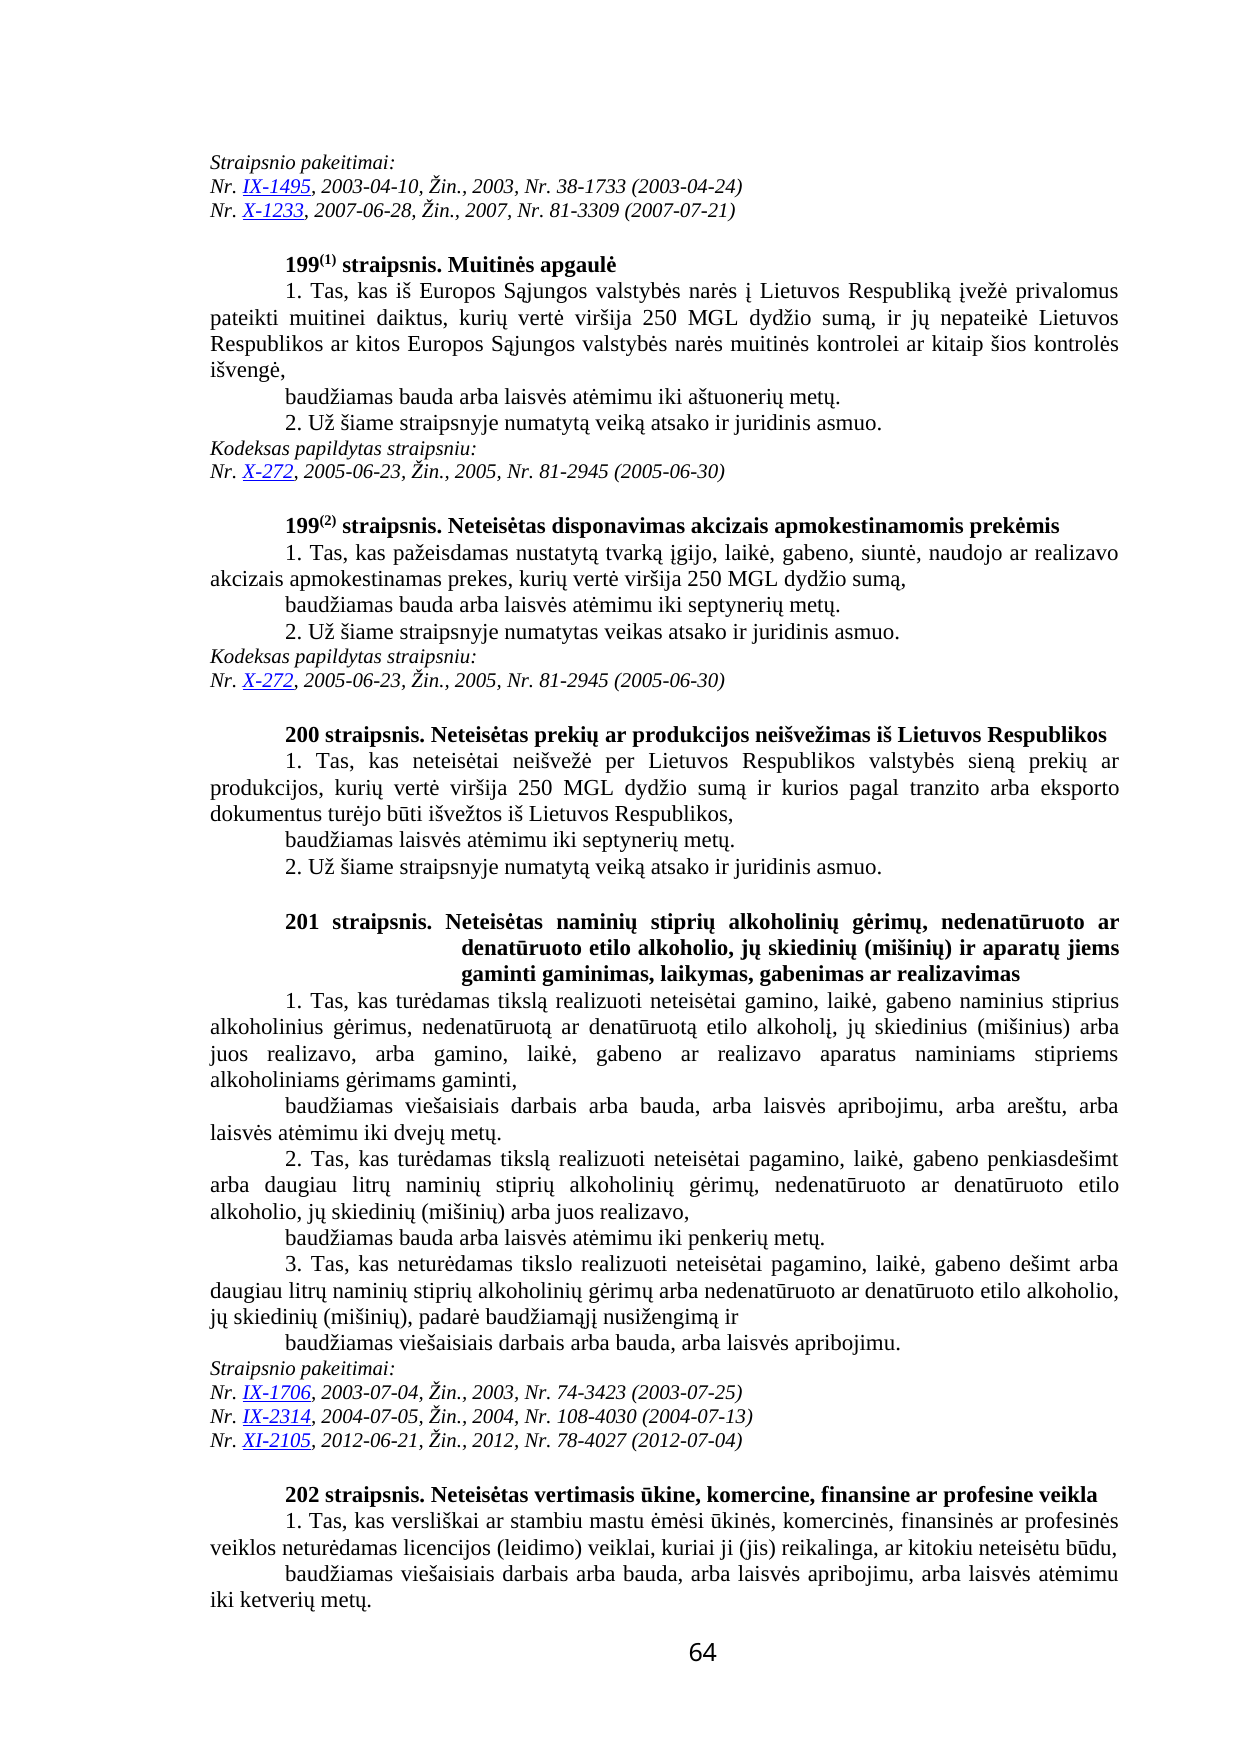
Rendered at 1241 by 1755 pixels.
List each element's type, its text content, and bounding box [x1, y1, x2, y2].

text baudžiamas bauda arba laisvės atėmimu iki aštuonerių metų. [210, 383, 1120, 409]
text 2. Už šiame straipsnyje numatytą veiką atsako ir juridinis asmuo. [210, 853, 1120, 879]
text 2. Už šiame straipsnyje numatytas veikas atsako ir juridinis asmuo. [210, 618, 1120, 644]
text Nr. X-272, 2005-06-23, Žin., 2005, Nr. 81-2945 (2005-06-30) [210, 459, 1120, 483]
text 202 straipsnis. Neteisėtas vertimasis ūkine, komercine, finansine ar profesine veikla [285, 1481, 1120, 1507]
text Straipsnio pakeitimai: [210, 150, 1120, 174]
text 1. Tas, kas turėdamas tikslą realizuoti neteisėtai gamino, laikė, gabeno naminius stiprius alkoholinius gėrimus, nedenatūruotą ar denatūruotą etilo alkoholį, jų skiedinius (mišinius) arba juos realizavo, arba gamino, laikė, gabeno ar realizavo aparatus naminiams stipriems alkoholiniams gėrimams gaminti, [210, 987, 1120, 1092]
text Nr. IX-2314, 2004-07-05, Žin., 2004, Nr. 108-4030 (2004-07-13) [210, 1404, 1120, 1428]
text 3. Tas, kas neturėdamas tikslo realizuoti neteisėtai pagamino, laikė, gabeno dešimt arba daugiau litrų naminių stiprių alkoholinių gėrimų arba nedenatūruoto ar denatūruoto etilo alkoholio, jų skiedinių (mišinių), padarė baudžiamąjį nusižengimą ir [210, 1250, 1120, 1329]
text 2. Už šiame straipsnyje numatytą veiką atsako ir juridinis asmuo. [210, 409, 1120, 435]
text baudžiamas viešaisiais darbais arba bauda, arba laisvės apribojimu, arba laisvės atėmimu iki ketverių metų. [210, 1560, 1120, 1613]
text 1. Tas, kas iš Europos Sąjungos valstybės narės į Lietuvos Respubliką įvežė privalomus pateikti muitinei daiktus, kurių vertė viršija 250 MGL dydžio sumą, ir jų nepateikė Lietuvos Respublikos ar kitos Europos Sąjungos valstybės narės muitinės kontrolei ar kitaip šios kontrolės išvengė, [210, 277, 1120, 383]
text 1. Tas, kas pažeisdamas nustatytą tvarką įgijo, laikė, gabeno, siuntė, naudojo ar realizavo akcizais apmokestinamas prekes, kurių vertė viršija 250 MGL dydžio sumą, [210, 539, 1120, 591]
text baudžiamas laisvės atėmimu iki septynerių metų. [210, 826, 1120, 853]
text 1. Tas, kas neteisėtai neišvežė per Lietuvos Respublikos valstybės sieną prekių ar produkcijos, kurių vertė viršija 250 MGL dydžio sumą ir kurios pagal tranzito arba eksporto dokumentus turėjo būti išvežtos iš Lietuvos Respublikos, [210, 747, 1120, 826]
text Nr. X-1233, 2007-06-28, Žin., 2007, Nr. 81-3309 (2007-07-21) [210, 198, 1120, 222]
text baudžiamas bauda arba laisvės atėmimu iki penkerių metų. [210, 1224, 1120, 1250]
text 200 straipsnis. Neteisėtas prekių ar produkcijos neišvežimas iš Lietuvos Respublikos [285, 721, 1120, 747]
text 1. Tas, kas versliškai ar stambiu mastu ėmėsi ūkinės, komercinės, finansinės ar profesinės veiklos neturėdamas licencijos (leidimo) veiklai, kuriai ji (jis) reikalinga, ar kitokiu neteisėtu būdu, [210, 1507, 1120, 1560]
text baudžiamas viešaisiais darbais arba bauda, arba laisvės apribojimu. [210, 1329, 1120, 1356]
text 199(1) straipsnis. Muitinės apgaulė [210, 251, 1120, 277]
text Kodeksas papildytas straipsniu: [210, 644, 1120, 668]
text baudžiamas bauda arba laisvės atėmimu iki septynerių metų. [210, 591, 1120, 618]
text Nr. XI-2105, 2012-06-21, Žin., 2012, Nr. 78-4027 (2012-07-04) [210, 1428, 1120, 1452]
text Nr. IX-1706, 2003-07-04, Žin., 2003, Nr. 74-3423 (2003-07-25) [210, 1380, 1120, 1404]
text 2. Tas, kas turėdamas tikslą realizuoti neteisėtai pagamino, laikė, gabeno penkiasdešimt arba daugiau litrų naminių stiprių alkoholinių gėrimų, nedenatūruoto ar denatūruoto etilo alkoholio, jų skiedinių (mišinių) arba juos realizavo, [210, 1145, 1120, 1224]
text 201 straipsnis. Neteisėtas naminių stiprių alkoholinių gėrimų, nedenatūruoto ar denatūruoto etilo alkoholio, jų skiedinių (mišinių) ir aparatų jiems gaminti gaminimas, laikymas, gabenimas ar realizavimas [285, 908, 1120, 987]
text 199(2) straipsnis. Neteisėtas disponavimas akcizais apmokestinamomis prekėmis [285, 512, 1120, 539]
text Nr. IX-1495, 2003-04-10, Žin., 2003, Nr. 38-1733 (2003-04-24) [210, 174, 1120, 198]
text Nr. X-272, 2005-06-23, Žin., 2005, Nr. 81-2945 (2005-06-30) [210, 668, 1120, 692]
text baudžiamas viešaisiais darbais arba bauda, arba laisvės apribojimu, arba areštu, arba laisvės atėmimu iki dvejų metų. [210, 1092, 1120, 1145]
text Kodeksas papildytas straipsniu: [210, 435, 1120, 459]
text Straipsnio pakeitimai: [210, 1356, 1120, 1380]
